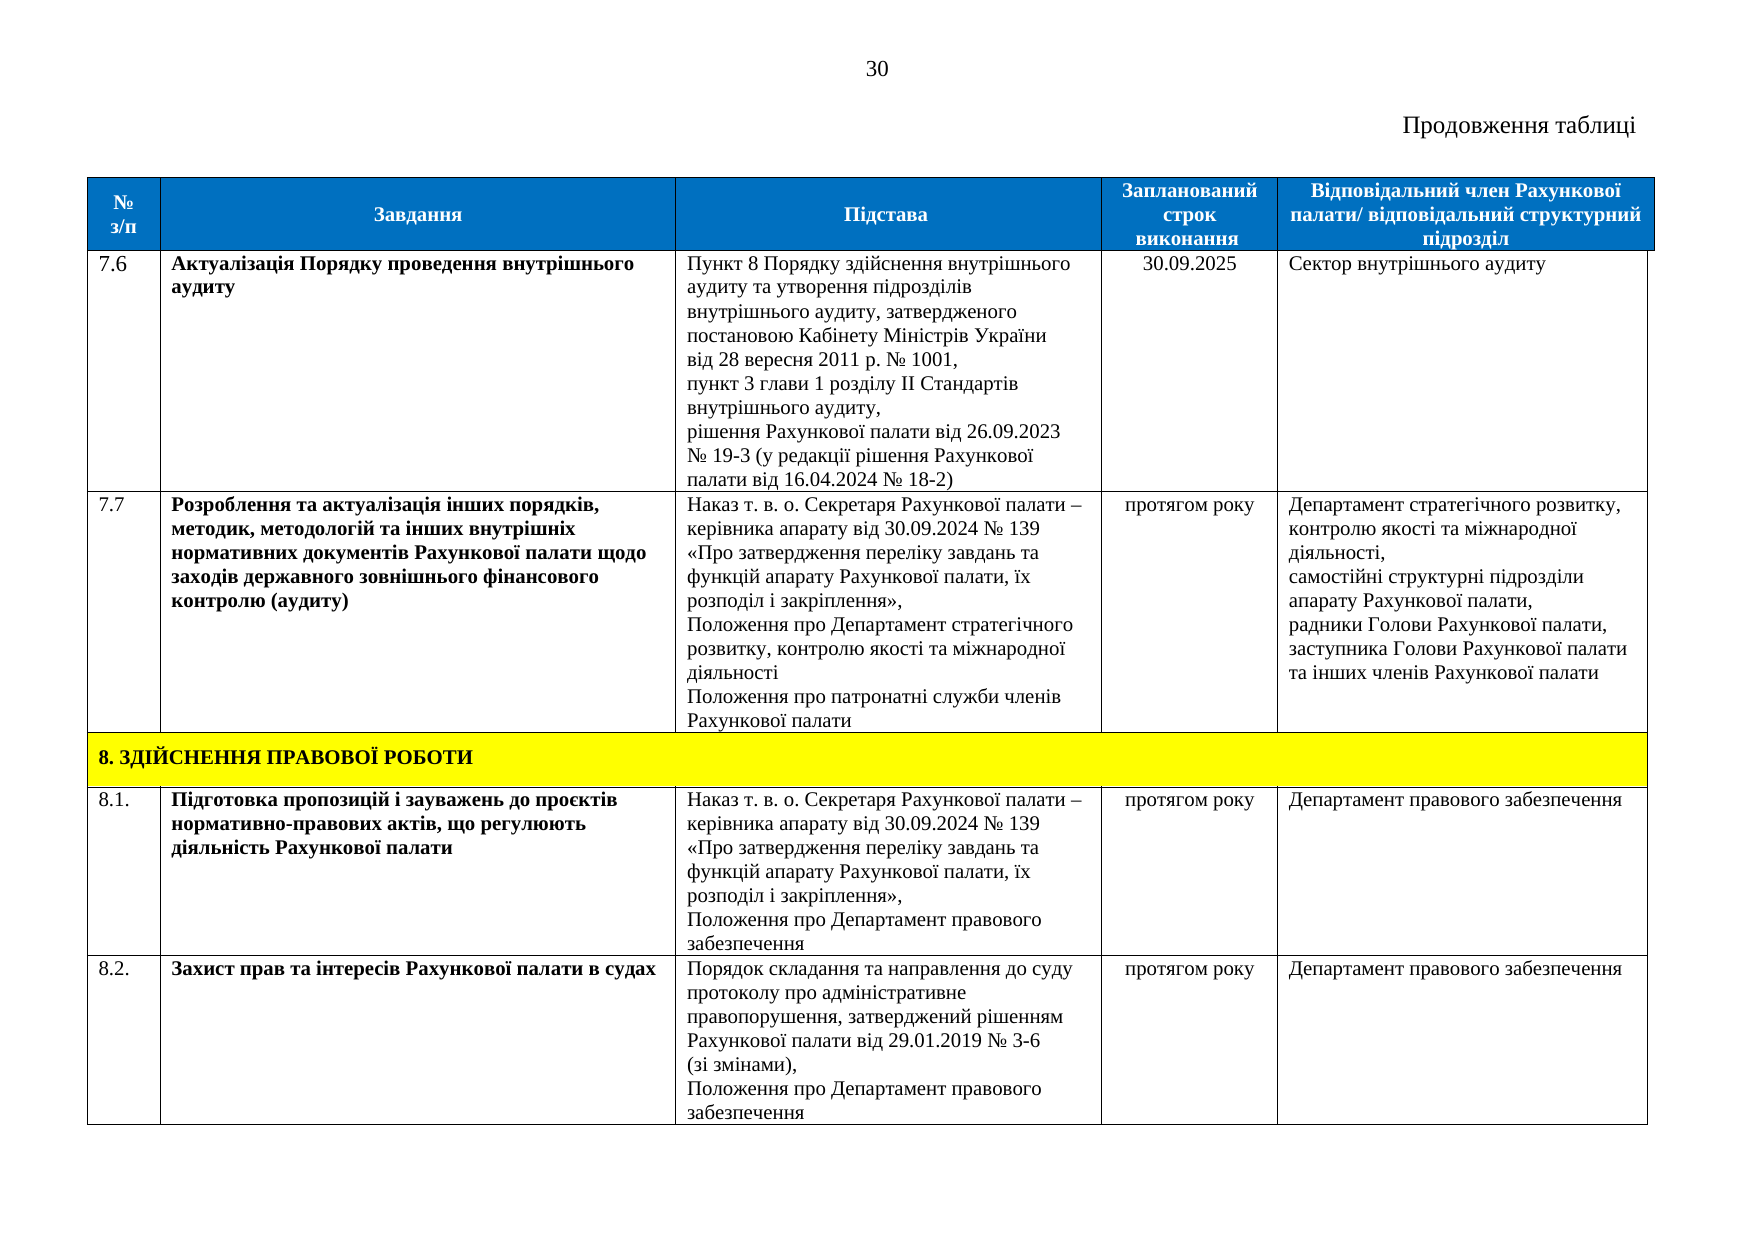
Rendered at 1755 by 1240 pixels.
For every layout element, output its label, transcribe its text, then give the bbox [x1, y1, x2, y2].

table_header Підстава [676, 178, 1101, 250]
table_cell Наказ т. в. о. Секретаря Рахункової палати – керівника апарату від 30.09.2024 № 139 «Про затвердження переліку завдань та функцій апарату Рахункової палати, їх розподіл і закріплення», Положення про Департамент правового забезпечення [676, 788, 1101, 955]
table_cell Підготовка пропозицій і зауважень до проєктів нормативно-правових актів, що регулюють діяльність Рахункової палати [161, 788, 675, 955]
table_header № з/п [88, 178, 160, 250]
table_cell [88, 251, 160, 491]
table_cell Департамент стратегічного розвитку, контролю якості та міжнародної діяльності, самостійні структурні підрозділи апарату Рахункової палати, радники Голови Рахункової палати, заступника Голови Рахункової палати та інших членів Рахункової палати [1278, 492, 1647, 732]
table_cell Актуалізація Порядку проведення внутрішнього аудиту [161, 251, 675, 491]
table_cell протягом року [1102, 956, 1277, 1124]
table_cell [1648, 251, 1654, 491]
table_cell Сектор внутрішнього аудиту [1278, 251, 1647, 491]
table_cell протягом року [1102, 492, 1277, 732]
table_cell 8. ЗДІЙСНЕННЯ ПРАВОВОЇ РОБОТИ [88, 733, 1647, 786]
table_cell Департамент правового забезпечення [1278, 788, 1647, 955]
table_cell Департамент правового забезпечення [1278, 956, 1647, 1124]
table_cell Порядок складання та направлення до суду протоколу про адміністративне правопорушення, затверджений рішенням Рахункової палати від 29.01.2019 № 3-6 (зі змінами), Положення про Департамент правового забезпечення [676, 956, 1101, 1124]
table_cell [1648, 786, 1654, 955]
table_cell 30.09.2025 [1102, 251, 1277, 491]
table_cell [1648, 955, 1654, 1124]
table_cell [88, 788, 160, 955]
table_cell [88, 956, 160, 1124]
table_header Завдання [161, 178, 675, 250]
table_cell Наказ т. в. о. Секретаря Рахункової палати – керівника апарату від 30.09.2024 № 139 «Про затвердження переліку завдань та функцій апарату Рахункової палати, їх розподіл і закріплення», Положення про Департамент стратегічного розвитку, контролю якості та міжнародної діяльності Положення про патронатні служби членів Рахункової палати [676, 492, 1101, 732]
table_header Запланований строк виконання [1102, 178, 1277, 250]
table_cell Захист прав та інтересів Рахункової палати в судах [161, 956, 675, 1124]
table_cell Пункт 8 Порядку здійснення внутрішнього аудиту та утворення підрозділів внутрішнього аудиту, затвердженого постановою Кабінету Міністрів України від 28 вересня 2011 р. № 1001, пункт 3 глави 1 розділу ІІ Стандартів внутрішнього аудиту, рішення Рахункової палати від 26.09.2023 № 19‑3 (у редакції рішення Рахункової палати від 16.04.2024 № 18-2) [676, 251, 1101, 491]
table_cell Розроблення та актуалізація інших порядків, методик, методологій та інших внутрішніх нормативних документів Рахункової палати щодо заходів державного зовнішнього фінансового контролю (аудиту) [161, 492, 675, 732]
table_cell протягом року [1102, 788, 1277, 955]
table_cell [1648, 491, 1654, 732]
table_cell [1648, 732, 1654, 786]
table_cell [88, 492, 160, 732]
table_header Відповідальний член Рахункової палати/ відповідальний структурний підрозділ [1278, 178, 1654, 250]
